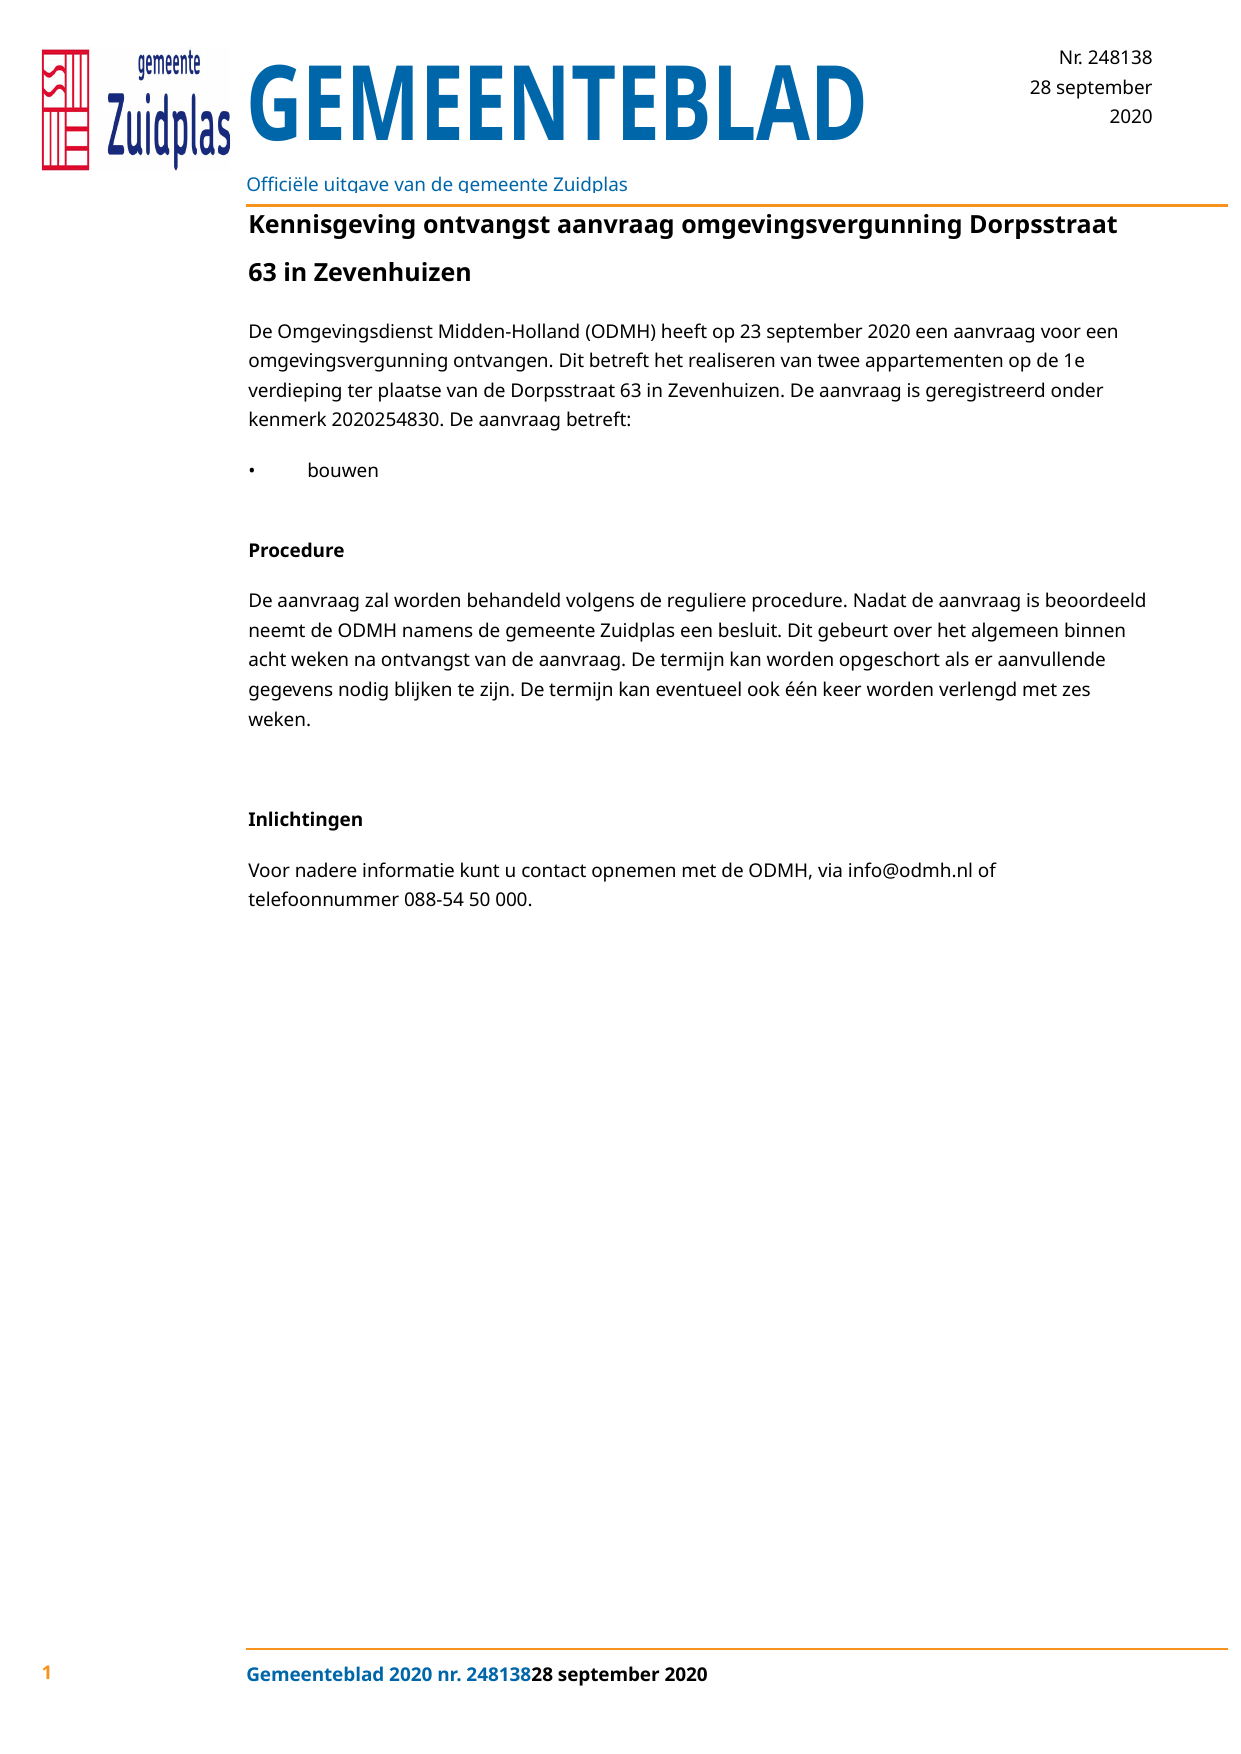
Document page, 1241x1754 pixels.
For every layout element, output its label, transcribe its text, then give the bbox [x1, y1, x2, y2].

text De Omgevingsdienst Midden-Holland (ODMH) heeft op 23 september 2020 een aanvraag voor een omgevingsvergunning ontvangen. Dit betreft het realiseren van twee appartementen op de 1e verdieping ter plaatse van de Dorpsstraat 63 in Zevenhuizen. De aanvraag is geregistreerd onder kenmerk 2020254830. De aanvraag betreft: [248, 318, 1152, 432]
picture [41, 47, 231, 172]
text Procedure [248, 537, 1152, 563]
text De aanvraag zal worden behandeld volgens de reguliere procedure. Nadat de aanvraag is beoordeeld neemt de ODMH namens de gemeente Zuidplas een besluit. Dit gebeurt over het algemeen binnen acht weken na ontvangst van de aanvraag. De termijn kan worden opgeschort als er aanvullende gegevens nodig blijken te zijn. De termijn kan eventueel ook één keer worden verlengd met zes weken. [248, 587, 1152, 732]
text Voor nadere informatie kunt u contact opnemen met de ODMH, via info@odmh.nl of telefoonnummer 088-54 50 000. [248, 857, 1152, 912]
text Kennisgeving ontvangst aanvraag omgevingsvergunning Dorpsstraat 63 in Zevenhuizen [248, 207, 1152, 288]
list bouwen [248, 457, 1152, 483]
text Inlichtingen [248, 807, 1152, 832]
